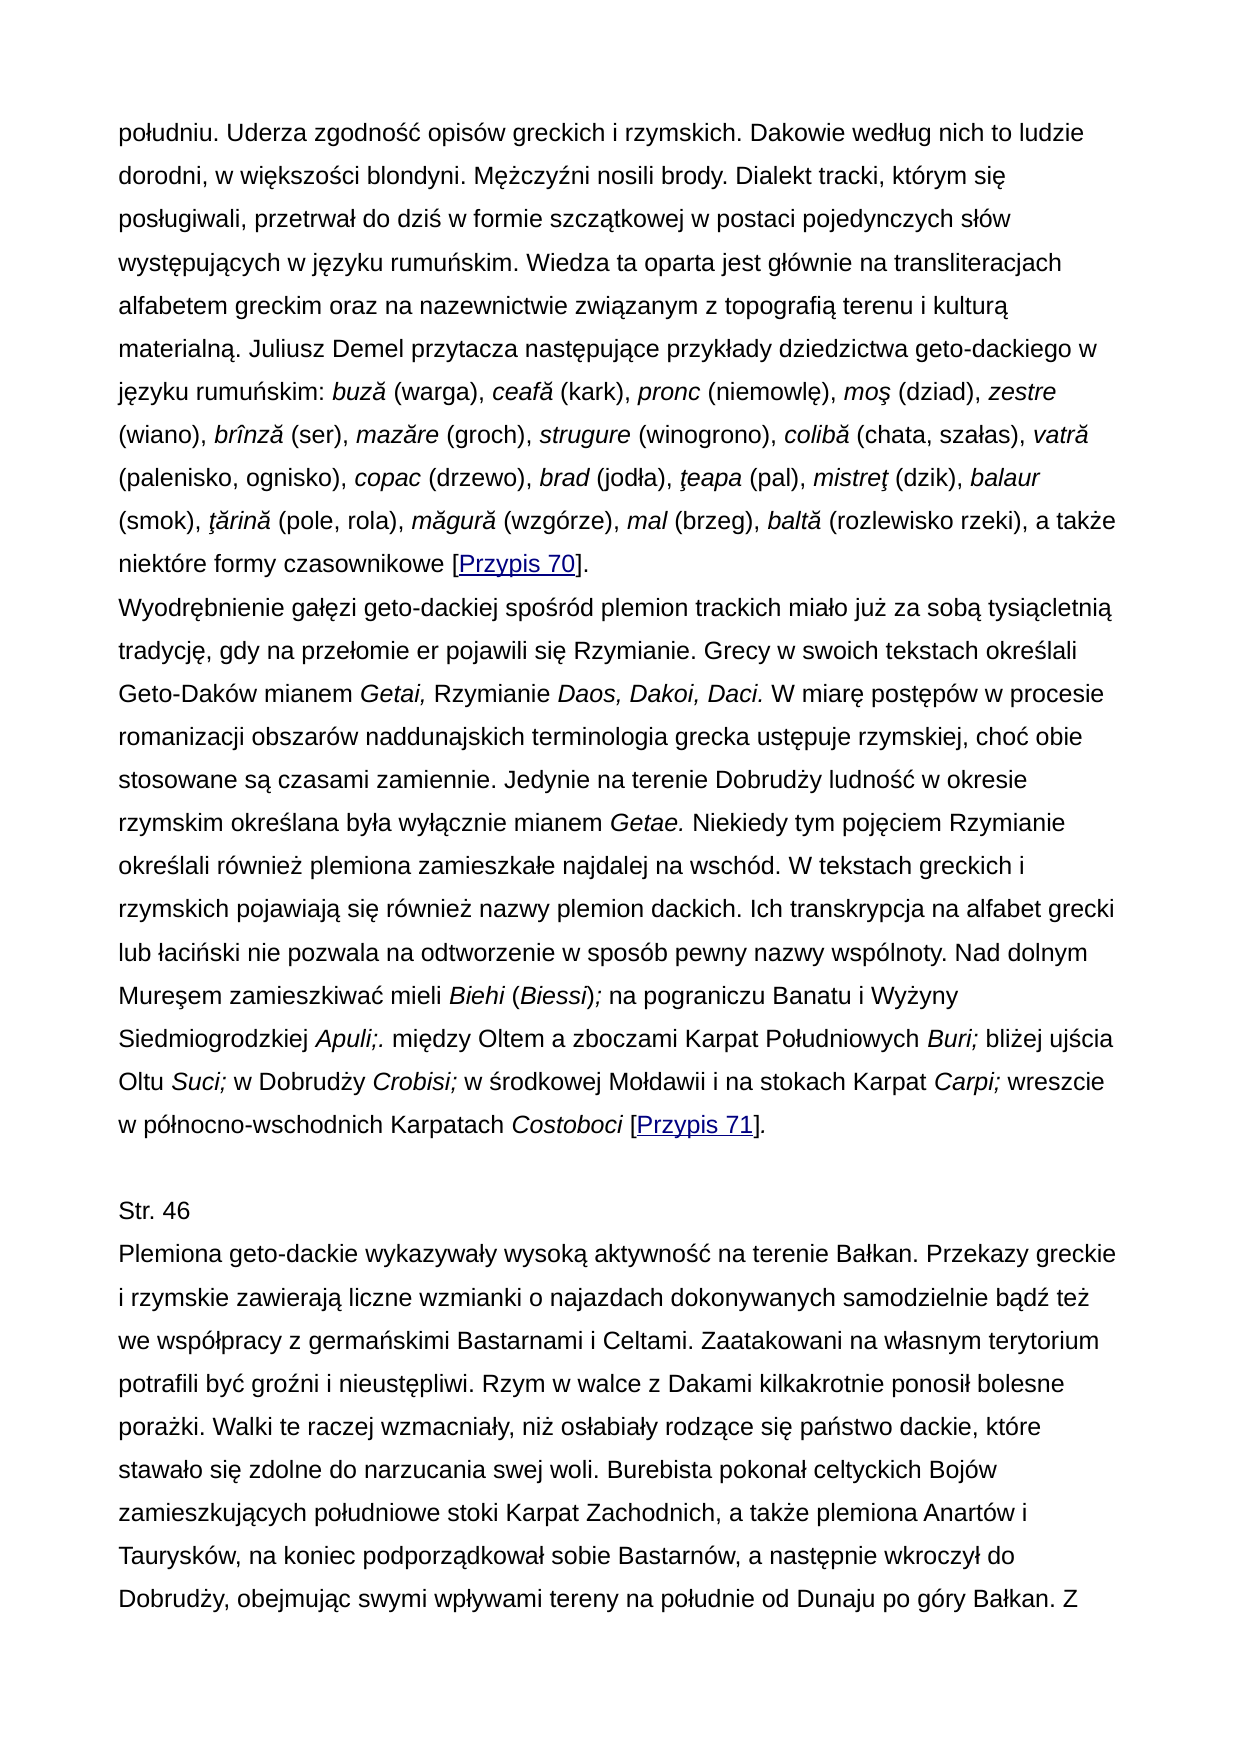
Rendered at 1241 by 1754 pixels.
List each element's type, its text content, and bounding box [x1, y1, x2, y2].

text Plemiona geto-dackie wykazywały wysoką aktywność na terenie Bałkan. Przekazy greckie i rzymskie zawierają liczne wzmianki o najazdach dokonywanych samodzielnie bądź też we współpracy z germańskimi Bastarnami i Celtami. Zaatakowani na własnym terytorium potrafili być groźni i nieustępliwi. Rzym w walce z Dakami kilkakrotnie ponosił bolesne porażki. Walki te raczej wzmacniały, niż osłabiały rodzące się państwo dackie, które stawało się zdolne do narzucania swej woli. Burebista pokonał celtyckich Bojów zamieszkujących południowe stoki Karpat Zachodnich, a także plemiona Anartów i Taurysków, na koniec podporządkował sobie Bastarnów, a następnie wkroczył do Dobrudży, obejmując swymi wpływami tereny na południe od Dunaju po góry Bałkan. Z [118, 1239, 1122, 1613]
text Str. 46 [118, 1196, 1122, 1225]
text południu. Uderza zgodność opisów greckich i rzymskich. Dakowie według nich to ludzie dorodni, w większości blondyni. Mężczyźni nosili brody. Dialekt tracki, którym się posługiwali, przetrwał do dziś w formie szczątkowej w postaci pojedynczych słów występujących w języku rumuńskim. Wiedza ta oparta jest głównie na transliteracjach alfabetem greckim oraz na nazewnictwie związanym z topografią terenu i kulturą materialną. Juliusz Demel przytacza następujące przykłady dziedzictwa geto-dackiego w języku rumuńskim: buză (warga), ceafă (kark), pronc (niemowlę), moş (dziad), zestre (wiano), brînză (ser), mazăre (groch), strugure (winogrono), colibă (chata, szałas), vatră (palenisko, ognisko), copac (drzewo), brad (jodła), ţeapa (pal), mistreţ (dzik), balaur (smok), ţărină (pole, rola), măgură (wzgórze), mal (brzeg), baltă (rozlewisko rzeki), a także niektóre formy czasownikowe [Przypis 70]. [118, 118, 1122, 578]
text Wyodrębnienie gałęzi geto-dackiej spośród plemion trackich miało już za sobą tysiącletnią tradycję, gdy na przełomie er pojawili się Rzymianie. Grecy w swoich tekstach określali Geto-Daków mianem Getai, Rzymianie Daos, Dakoi, Daci. W miarę postępów w procesie romanizacji obszarów naddunajskich terminologia grecka ustępuje rzymskiej, choć obie stosowane są czasami zamiennie. Jedynie na terenie Dobrudży ludność w okresie rzymskim określana była wyłącznie mianem Getae. Niekiedy tym pojęciem Rzymianie określali również plemiona zamieszkałe najdalej na wschód. W tekstach greckich i rzymskich pojawiają się również nazwy plemion dackich. Ich transkrypcja na alfabet grecki lub łaciński nie pozwala na odtworzenie w sposób pewny nazwy wspólnoty. Nad dolnym Mureşem zamieszkiwać mieli Biehi (Biessi); na pograniczu Banatu i Wyżyny Siedmiogrodzkiej Apuli;. między Oltem a zboczami Karpat Południowych Buri; bliżej ujścia Oltu Suci; w Dobrudży Crobisi; w środkowej Mołdawii i na stokach Karpat Carpi; wreszcie w północno-wschodnich Karpatach Costoboci [Przypis 71]. [118, 592, 1122, 1139]
